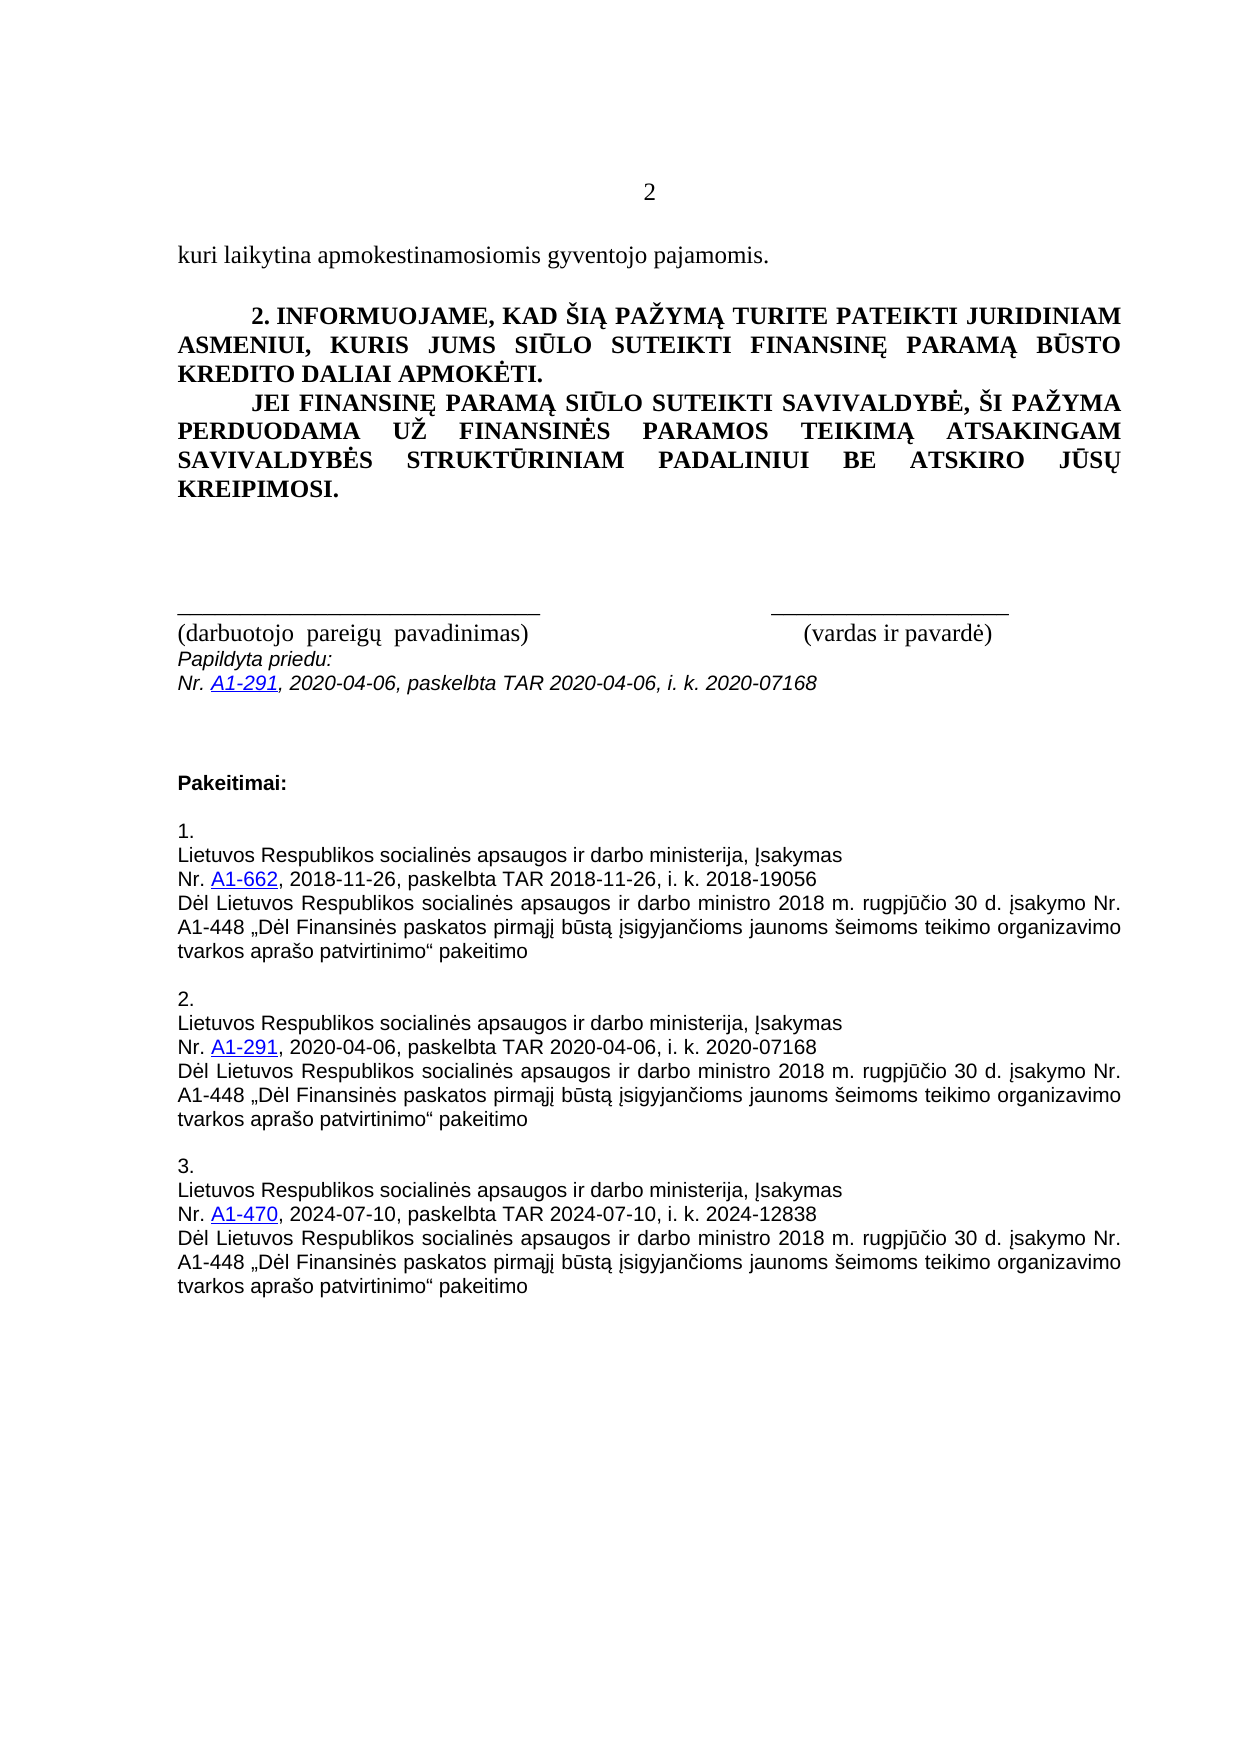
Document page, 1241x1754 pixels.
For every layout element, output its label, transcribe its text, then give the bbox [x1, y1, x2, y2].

text Pakeitimai: [177, 771, 1122, 795]
text Lietuvos Respublikos socialinės apsaugos ir darbo ministerija, Įsakymas [177, 1011, 1122, 1034]
text Nr. A1-662, 2018-11-26, paskelbta TAR 2018-11-26, i. k. 2018-19056 [177, 867, 1122, 891]
text JEI FINANSINĘ PARAMĄ SIŪLO SUTEIKTI SAVIVALDYBĖ, ŠI PAŽYMA PERDUODAMA UŽ FINANSINĖS PARAMOS TEIKIMĄ ATSAKINGAM SAVIVALDYBĖS STRUKTŪRINIAM PADALINIUI BE ATSKIRO JŪSŲ KREIPIMOSI. [177, 388, 1122, 503]
text Lietuvos Respublikos socialinės apsaugos ir darbo ministerija, Įsakymas [177, 1178, 1122, 1202]
text Lietuvos Respublikos socialinės apsaugos ir darbo ministerija, Įsakymas [177, 843, 1122, 867]
text Dėl Lietuvos Respublikos socialinės apsaugos ir darbo ministro 2018 m. rugpjūčio 30 d. įsakymo Nr. A1-448 „Dėl Finansinės paskatos pirmąjį būstą įsigyjančioms jaunoms šeimoms teikimo organizavimo tvarkos aprašo patvirtinimo“ pakeitimo [177, 1226, 1122, 1298]
text 3. [177, 1154, 1122, 1178]
text 2. [177, 987, 1122, 1011]
text Nr. A1-470, 2024-07-10, paskelbta TAR 2024-07-10, i. k. 2024-12838 [177, 1202, 1122, 1226]
text (darbuotojo pareigų pavadinimas) (vardas ir pavardė) [177, 618, 1122, 646]
text Nr. A1-291, 2020-04-06, paskelbta TAR 2020-04-06, i. k. 2020-07168 [177, 1034, 1122, 1058]
text 2. INFORMUOJAME, KAD ŠIĄ PAŽYMĄ TURITE PATEIKTI JURIDINIAM ASMENIUI, KURIS JUMS SIŪLO SUTEIKTI FINANSINĘ PARAMĄ BŪSTO KREDITO DALIAI APMOKĖTI. [177, 301, 1122, 388]
text Dėl Lietuvos Respublikos socialinės apsaugos ir darbo ministro 2018 m. rugpjūčio 30 d. įsakymo Nr. A1-448 „Dėl Finansinės paskatos pirmąjį būstą įsigyjančioms jaunoms šeimoms teikimo organizavimo tvarkos aprašo patvirtinimo“ pakeitimo [177, 891, 1122, 963]
text kuri laikytina apmokestinamosiomis gyventojo pajamomis. [177, 240, 1122, 268]
text Papildyta priedu: [177, 646, 1122, 670]
text Dėl Lietuvos Respublikos socialinės apsaugos ir darbo ministro 2018 m. rugpjūčio 30 d. įsakymo Nr. A1-448 „Dėl Finansinės paskatos pirmąjį būstą įsigyjančioms jaunoms šeimoms teikimo organizavimo tvarkos aprašo patvirtinimo“ pakeitimo [177, 1058, 1122, 1130]
text Nr. A1-291, 2020-04-06, paskelbta TAR 2020-04-06, i. k. 2020-07168 [177, 670, 1122, 694]
text 1. [177, 819, 1122, 843]
text _____________________________ ___________________ [177, 589, 1122, 618]
